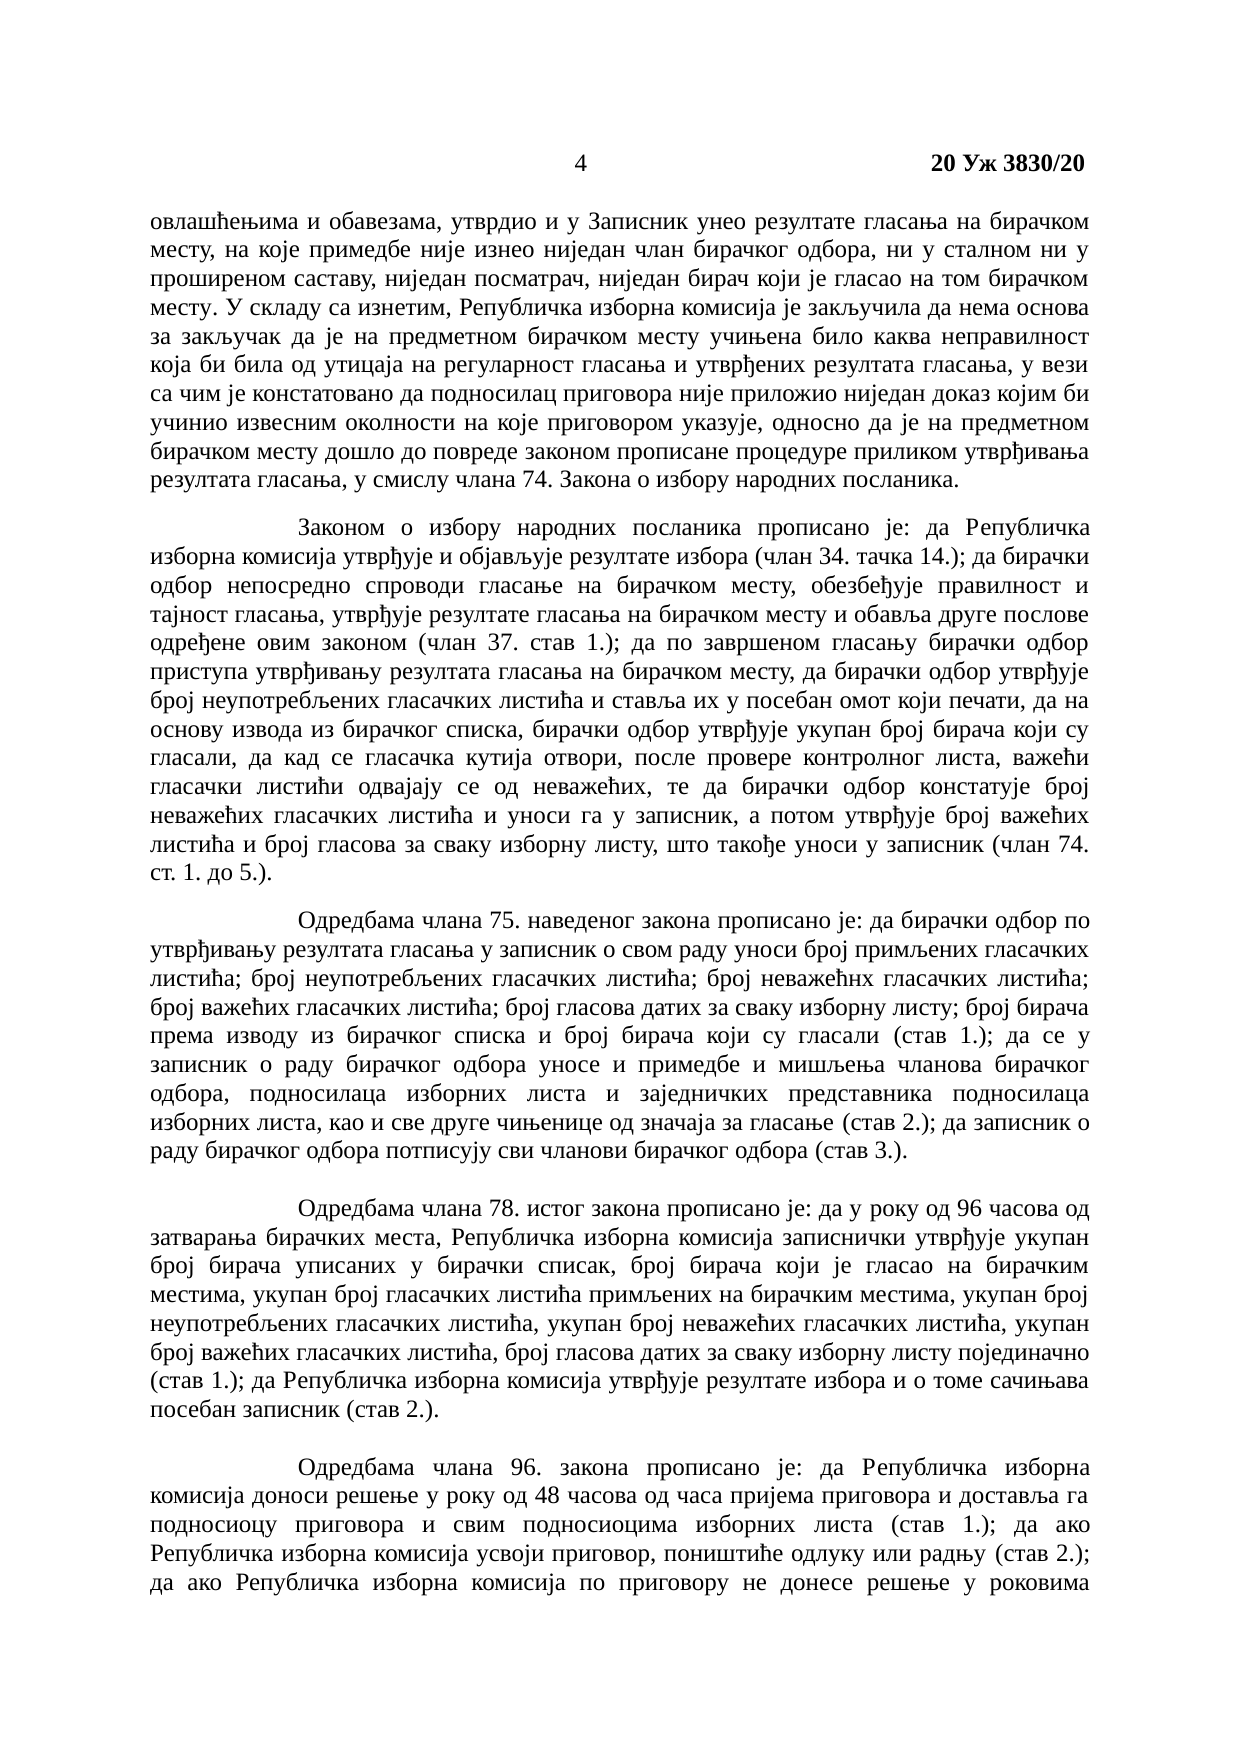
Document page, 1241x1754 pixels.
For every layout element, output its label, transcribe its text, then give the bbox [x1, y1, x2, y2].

text Одредбама члана 78. истог закона прописано је: да у року од 96 часова од затварања бирачких места, Републичка изборна комисија записнички утврђује укупан број бирача уписаних у бирачки списак, број бирача који је гласао на бирачким местима, укупан број гласачких листића примљених на бирачким местима, укупан број неупотребљених гласачких листића, укупан број неважећих гласачких листића, укупан број важећих гласачких листића, број гласова датих за сваку изборну листу појединачно (став 1.); да Републичка изборна комисија утврђује резултате избора и о томе сачињава посебан записник (став 2.). [150, 1164, 1090, 1423]
text Одредбама члана 75. наведеног закона прописано је: да бирачки одбор по утврђивању резултата гласања у записник о свом раду уноси број примљених гласачких листића; број неупотребљених гласачких листића; број неважећнх гласачких листића; број важећих гласачких листића; број гласова датих за сваку изборну листу; број бирача према изводу из бирачког списка и број бирача који су гласали (став 1.); да се у записник о раду бирачког одбора уносе и примедбе и мишљења чланова бирачког одбора, подносилаца изборних листа и заједничких представника подносилаца изборних листа, као и све друге чињенице од значаја за гласање (став 2.); да записник о раду бирачког одбора потписују сви чланови бирачког одбора (став 3.). [150, 905, 1090, 1164]
text овлашћењима и обавезама, утврдио и у Записник унео резултате гласања на бирачком месту, на које примедбе није изнео ниједан члан бирачког одбора, ни у сталном ни у проширеном саставу, ниједан посматрач, ниједан бирач који је гласао на том бирачком месту. У складу са изнетим, Републичка изборна комисија је закључила да нема основа за закључак да је на предметном бирачком месту учињена било каква неправилност која би била од утицаја на регуларност гласања и утврђених резултата гласања, у вези са чим је констатовано да подносилац приговора није приложио ниједан доказ којим би учинио извесним околности на које приговором указује, односно да је на предметном бирачком месту дошло до повреде законом прописане процедуре приликом утврђивања резултата гласања, у смислу члана 74. Закона о избору народних посланика. [150, 206, 1090, 493]
text Одредбама члана 96. закона прописано је: да Републичка изборна комисија доноси решење у року од 48 часова од часа пријема приговора и доставља га подносиоцу приговора и свим подносиоцима изборних листа (став 1.); да ако Републичка изборна комисија усвоји приговор, поништиће одлуку или радњу (став 2.); да ако Републичка изборна комисија по приговору не донесе решење у роковима [150, 1452, 1090, 1595]
text Законом о избору народних посланика прописано је: да Републичка изборна комисија утврђује и објављује резултате избора (члан 34. тачка 14.); да бирачки одбор непосредно спроводи гласање на бирачком месту, обезбеђује правилност и тајност гласања, утврђује резултате гласања на бирачком месту и обавља друге послове одређене овим законом (члан 37. став 1.); да по завршеном гласању бирачки одбор приступа утврђивању резултата гласања на бирачком месту, да бирачки одбор утврђује број неупотребљених гласачких листића и ставља их у посебан омот који печати, да на основу извода из бирачког списка, бирачки одбор утврђује укупан број бирача који су гласали, да кад се гласачка кутија отвори, после провере контролног листа, важећи гласачки листићи одвајају се од неважећих, те да бирачки одбор констатује број неважећих гласачких листића и уноси га у записник, а потом утврђује број важећих листића и број гласова за сваку изборну листу, што такође уноси у записник (члан 74. ст. 1. до 5.). [150, 512, 1090, 886]
